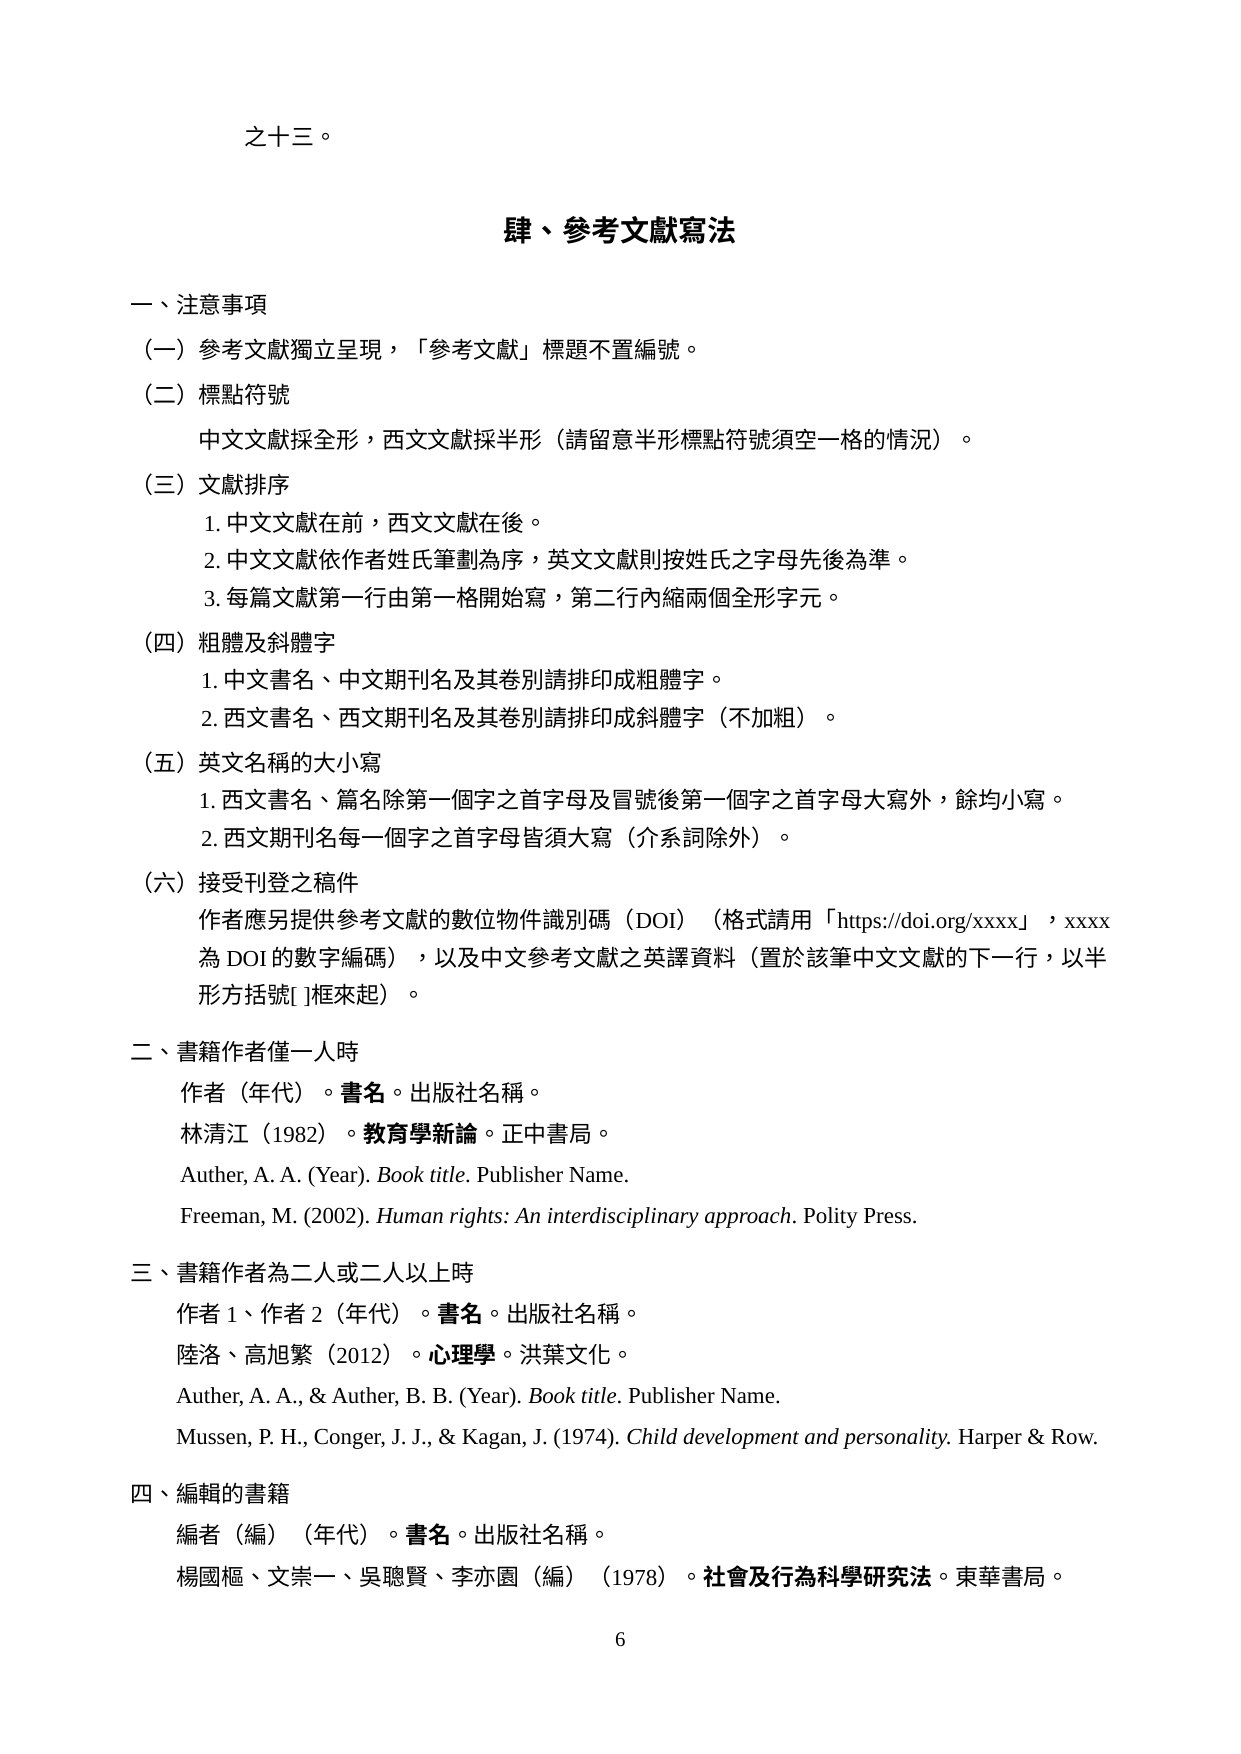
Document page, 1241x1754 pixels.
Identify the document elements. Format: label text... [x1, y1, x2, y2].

text （四）粗體及斜體字 [130, 623, 1110, 660]
text 陸洛、高旭繁（2012）。心理學。洪葉文化。 [130, 1335, 1110, 1373]
text 作者應另提供參考文獻的數位物件識別碼（DOI）（格式請用「https://doi.org/xxxx」，xxxx為DOI的數字編碼），以及中文參考文獻之英譯資料（置於該筆中文文獻的下一行，以半形方括號[ ]框來起）。 [198, 900, 1110, 1013]
text Mussen, P. H., Conger, J. J., & Kagan, J. (1974). Child development and personality. Harper & Row. [130, 1418, 1110, 1455]
text （三）文獻排序 [130, 465, 1110, 503]
text （五）英文名稱的大小寫 [130, 743, 1110, 780]
text 編者（編）（年代）。書名。出版社名稱。 [130, 1515, 1110, 1553]
text 1. 西文書名、篇名除第一個字之首字母及冒號後第一個字之首字母大寫外，餘均小寫。 [199, 780, 1110, 818]
text 2. 西文期刊名每一個字之首字母皆須大寫（介系詞除外）。 [155, 818, 1110, 855]
text 楊國樞、文崇一、吳聰賢、李亦園（編）（1978）。社會及行為科學研究法。東華書局。 [130, 1556, 1110, 1594]
text 作者1、作者2（年代）。書名。出版社名稱。 [130, 1294, 1110, 1331]
text （六）接受刊登之稿件 [130, 863, 1110, 900]
text 中文文獻採全形，西文文獻採半形（請留意半形標點符號須空一格的情況）。 [155, 420, 1110, 458]
text 2. 西文書名、西文期刊名及其卷別請排印成斜體字（不加粗）。 [155, 698, 1110, 735]
text 二、書籍作者僅一人時 [130, 1031, 1110, 1069]
text 1. 中文書名、中文期刊名及其卷別請排印成粗體字。 [155, 660, 1110, 698]
text （一）參考文獻獨立呈現，「參考文獻」標題不置編號。 [130, 330, 1110, 368]
text 一、注意事項 [130, 285, 1110, 323]
text 2. 中文文獻依作者姓氏筆劃為序，英文文獻則按姓氏之字母先後為準。 [155, 540, 1110, 578]
text Freeman, M. (2002). Human rights: An interdisciplinary approach. Polity Press. [180, 1196, 1110, 1234]
text 肆、參考文獻寫法 [130, 191, 1110, 266]
text Auther, A. A., & Auther, B. B. (Year). Book title. Publisher Name. [130, 1376, 1110, 1414]
text （二）標點符號 [130, 375, 1110, 413]
text 3. 每篇文獻第一行由第一格開始寫，第二行內縮兩個全形字元。 [155, 578, 1110, 615]
text 林清江（1982）。教育學新論。正中書局。 [180, 1114, 1110, 1151]
text 1. 中文文獻在前，西文文獻在後。 [155, 503, 1110, 540]
text 四、編輯的書籍 [130, 1474, 1110, 1511]
text 之十三。 [175, 116, 1110, 154]
text 三、書籍作者為二人或二人以上時 [130, 1253, 1110, 1290]
text Auther, A. A. (Year). Book title. Publisher Name. [180, 1155, 1110, 1193]
text 作者（年代）。書名。出版社名稱。 [180, 1073, 1110, 1110]
